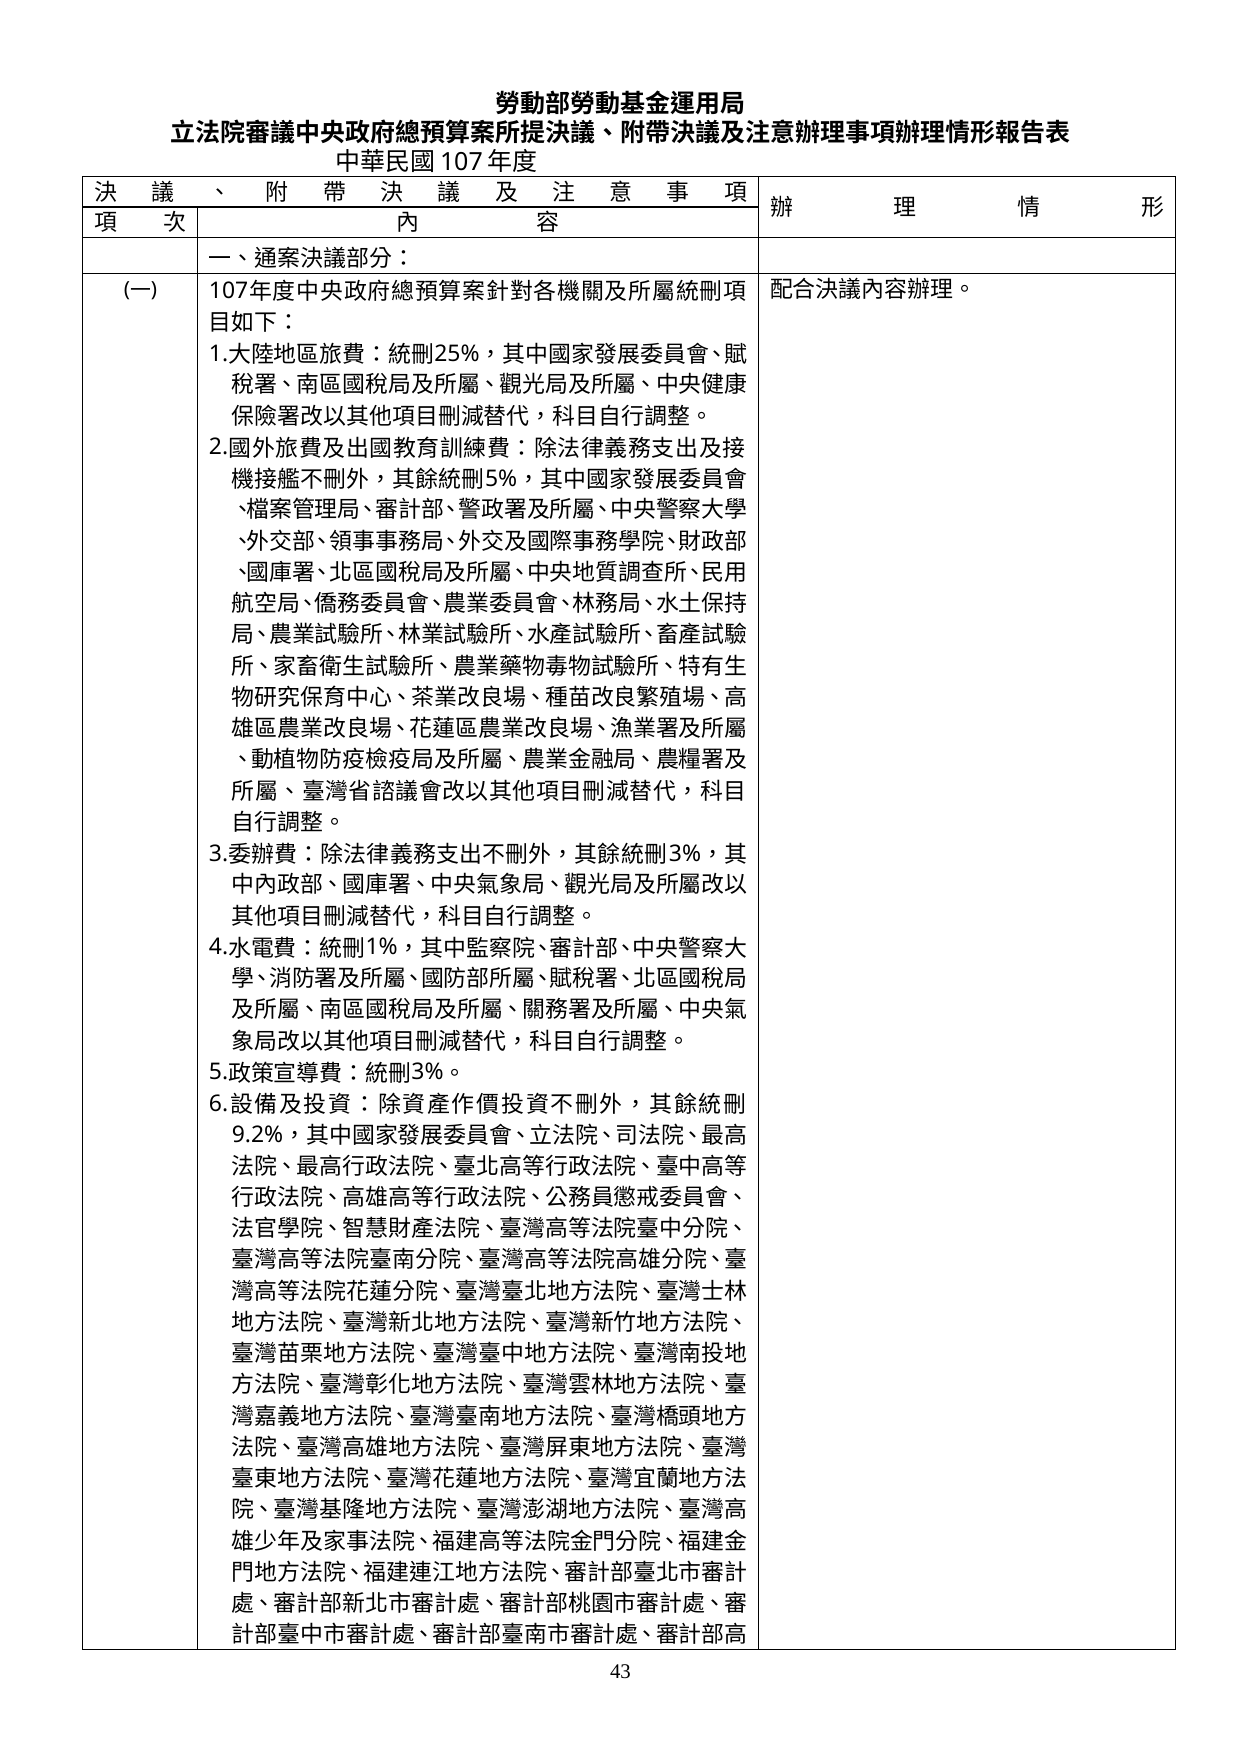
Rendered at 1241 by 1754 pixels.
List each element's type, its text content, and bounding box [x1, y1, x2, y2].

table_cell 配合決議內容辦理。 [759, 274, 1175, 1649]
table_cell 一、通案決議部分： [198, 238, 758, 273]
table_cell 內 容 [198, 208, 758, 237]
table_header 辦理情形 [759, 177, 1175, 237]
table_cell 107年度中央政府總預算案針對各機關及所屬統刪項目如下： 1.大陸地區旅費：統刪25%，其中國家發展委員會、賦稅署、南區國稅局及所屬、觀光局及所屬、中央健康保險署改以其他項目刪減替代，科目自行調整。 2.國外旅費及出國教育訓練費：除法律義務支出及接機接艦不刪外，其餘統刪5%，其中國家發展委員會、檔案管理局、審計部、警政署及所屬、中央警察大學、外交部、領事事務局、外交及國際事務學院、財政部、國庫署、北區國稅局及所屬、中央地質調查所、民用航空局、僑務委員會、農業委員會、林務局、水土保持局、農業試驗所、林業試驗所、水產試驗所、畜產試驗所、家畜衛生試驗所、農業藥物毒物試驗所、特有生物研究保育中心、茶業改良場、種苗改良繁殖場、高雄區農業改良場、花蓮區農業改良場、漁業署及所屬、動植物防疫檢疫局及所屬、農業金融局、農糧署及所屬、臺灣省諮議會改以其他項目刪減替代，科目自行調整。 3.委辦費：除法律義務支出不刪外，其餘統刪3%，其中內政部、國庫署、中央氣象局、觀光局及所屬改以其他項目刪減替代，科目自行調整。 4.水電費：統刪1%，其中監察院、審計部、中央警察大學、消防署及所屬、國防部所屬、賦稅署、北區國稅局及所屬、南區國稅局及所屬、關務署及所屬、中央氣象局改以其他項目刪減替代，科目自行調整。 5.政策宣導費：統刪3%。 6.設備及投資：除資產作價投資不刪外，其餘統刪9.2%，其中國家發展委員會、立法院、司法院、最高法院、最高行政法院、臺北高等行政法院、臺中高等行政法院、高雄高等行政法院、公務員懲戒委員會、法官學院、智慧財產法院、臺灣高等法院臺中分院、臺灣高等法院臺南分院、臺灣高等法院高雄分院、臺灣高等法院花蓮分院、臺灣臺北地方法院、臺灣士林地方法院、臺灣新北地方法院、臺灣新竹地方法院、臺灣苗栗地方法院、臺灣臺中地方法院、臺灣南投地方法院、臺灣彰化地方法院、臺灣雲林地方法院、臺灣嘉義地方法院、臺灣臺南地方法院、臺灣橋頭地方法院、臺灣高雄地方法院、臺灣屏東地方法院、臺灣臺東地方法院、臺灣花蓮地方法院、臺灣宜蘭地方法院、臺灣基隆地方法院、臺灣澎湖地方法院、臺灣高雄少年及家事法院、福建高等法院金門分院、福建金門地方法院、福建連江地方法院、審計部臺北市審計處、審計部新北市審計處、審計部桃園市審計處、審計部臺中市審計處、審計部臺南市審計處、審計部高 [198, 274, 758, 1649]
table_cell (一) [83, 274, 197, 1649]
table_cell [83, 238, 197, 273]
table_cell [759, 238, 1175, 273]
table_cell 項次 [83, 208, 197, 237]
table_header 決議、附帶決議及注意事項 [83, 177, 758, 206]
